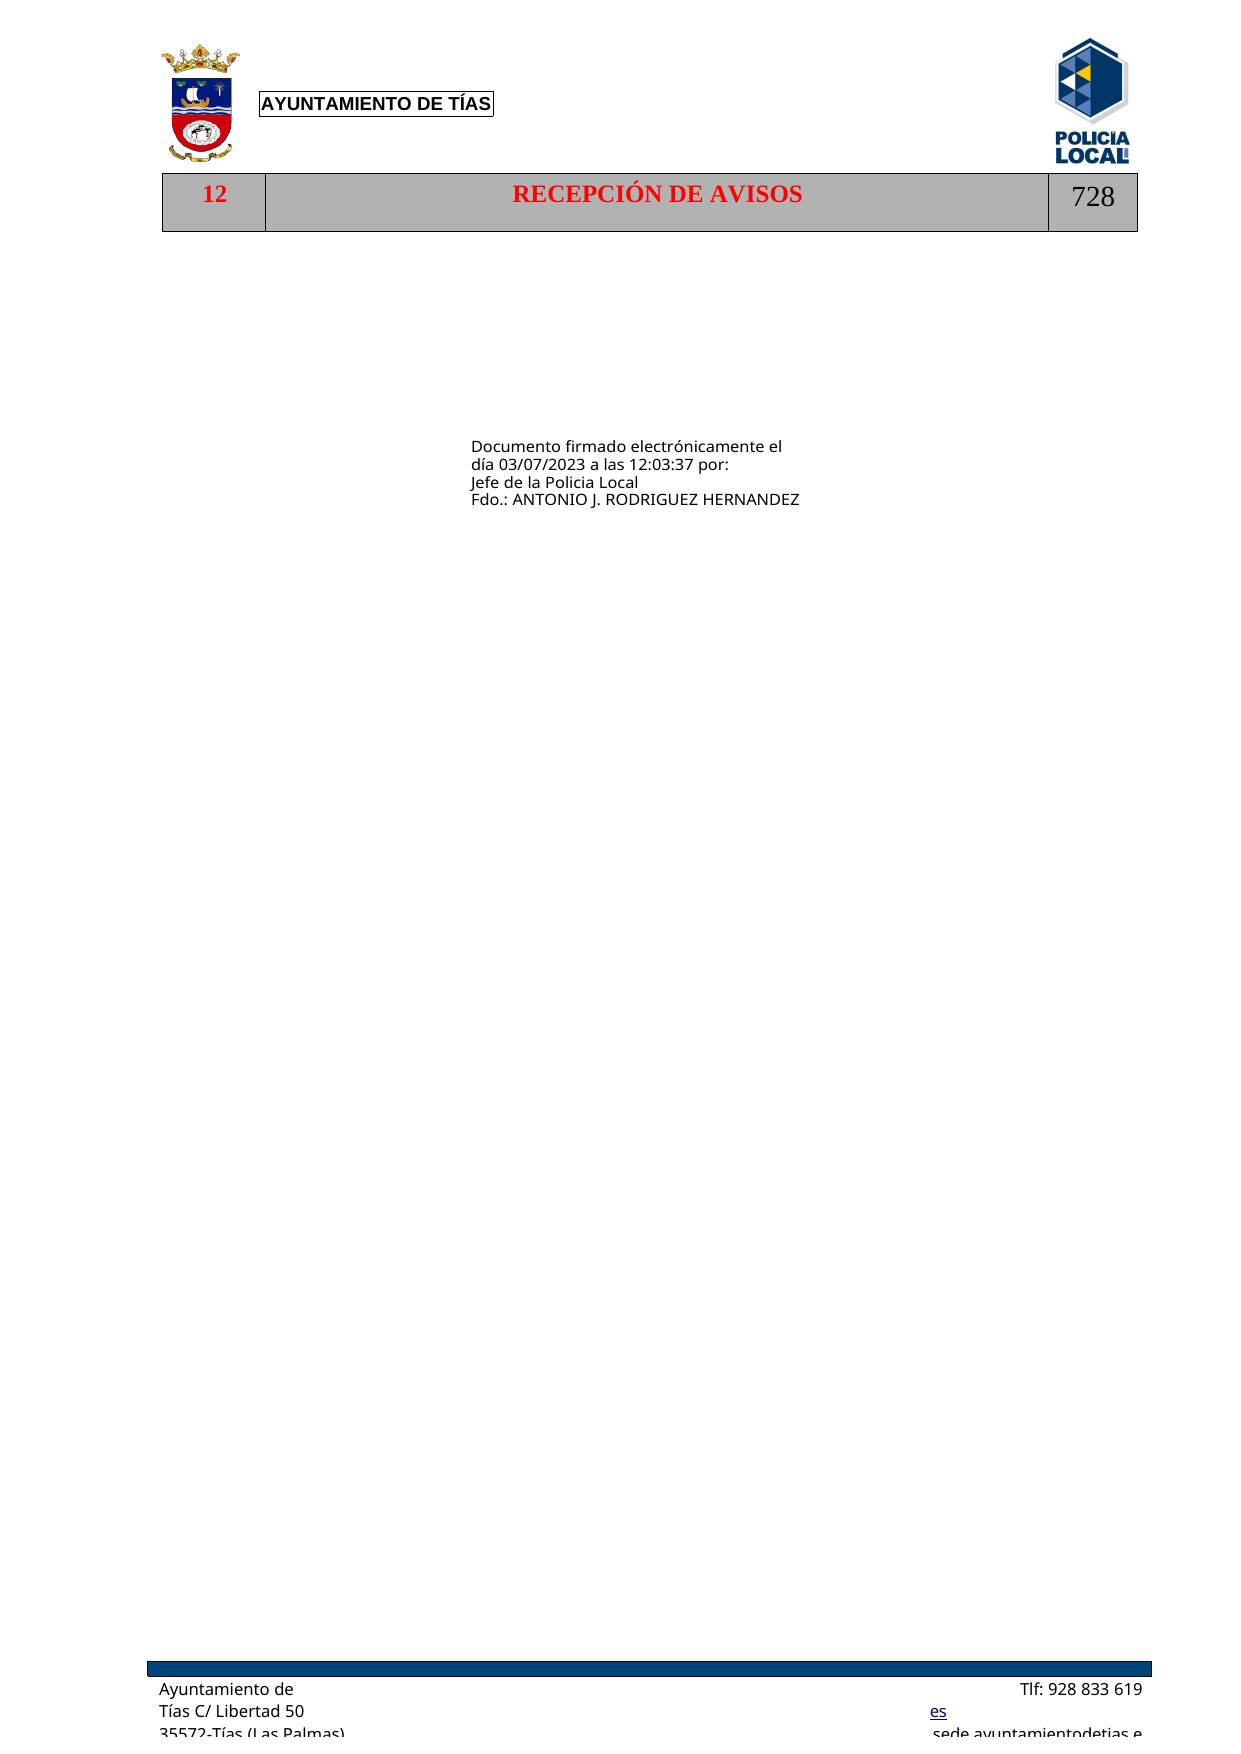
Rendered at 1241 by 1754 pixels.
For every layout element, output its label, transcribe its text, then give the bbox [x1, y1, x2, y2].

picture [161, 44, 242, 162]
table_header 728 [1049, 174, 1137, 231]
text Jefe de la Policia Local [471, 475, 1163, 491]
text Documento firmado electrónicamente el día 03/07/2023 a las 12:03:37 por: [471, 437, 790, 475]
picture [1052, 38, 1131, 167]
table_header RECEPCIÓN DE AVISOS [266, 174, 1048, 231]
text Fdo.: ANTONIO J. RODRIGUEZ HERNANDEZ [471, 491, 1163, 508]
table_header 12 [163, 174, 265, 231]
